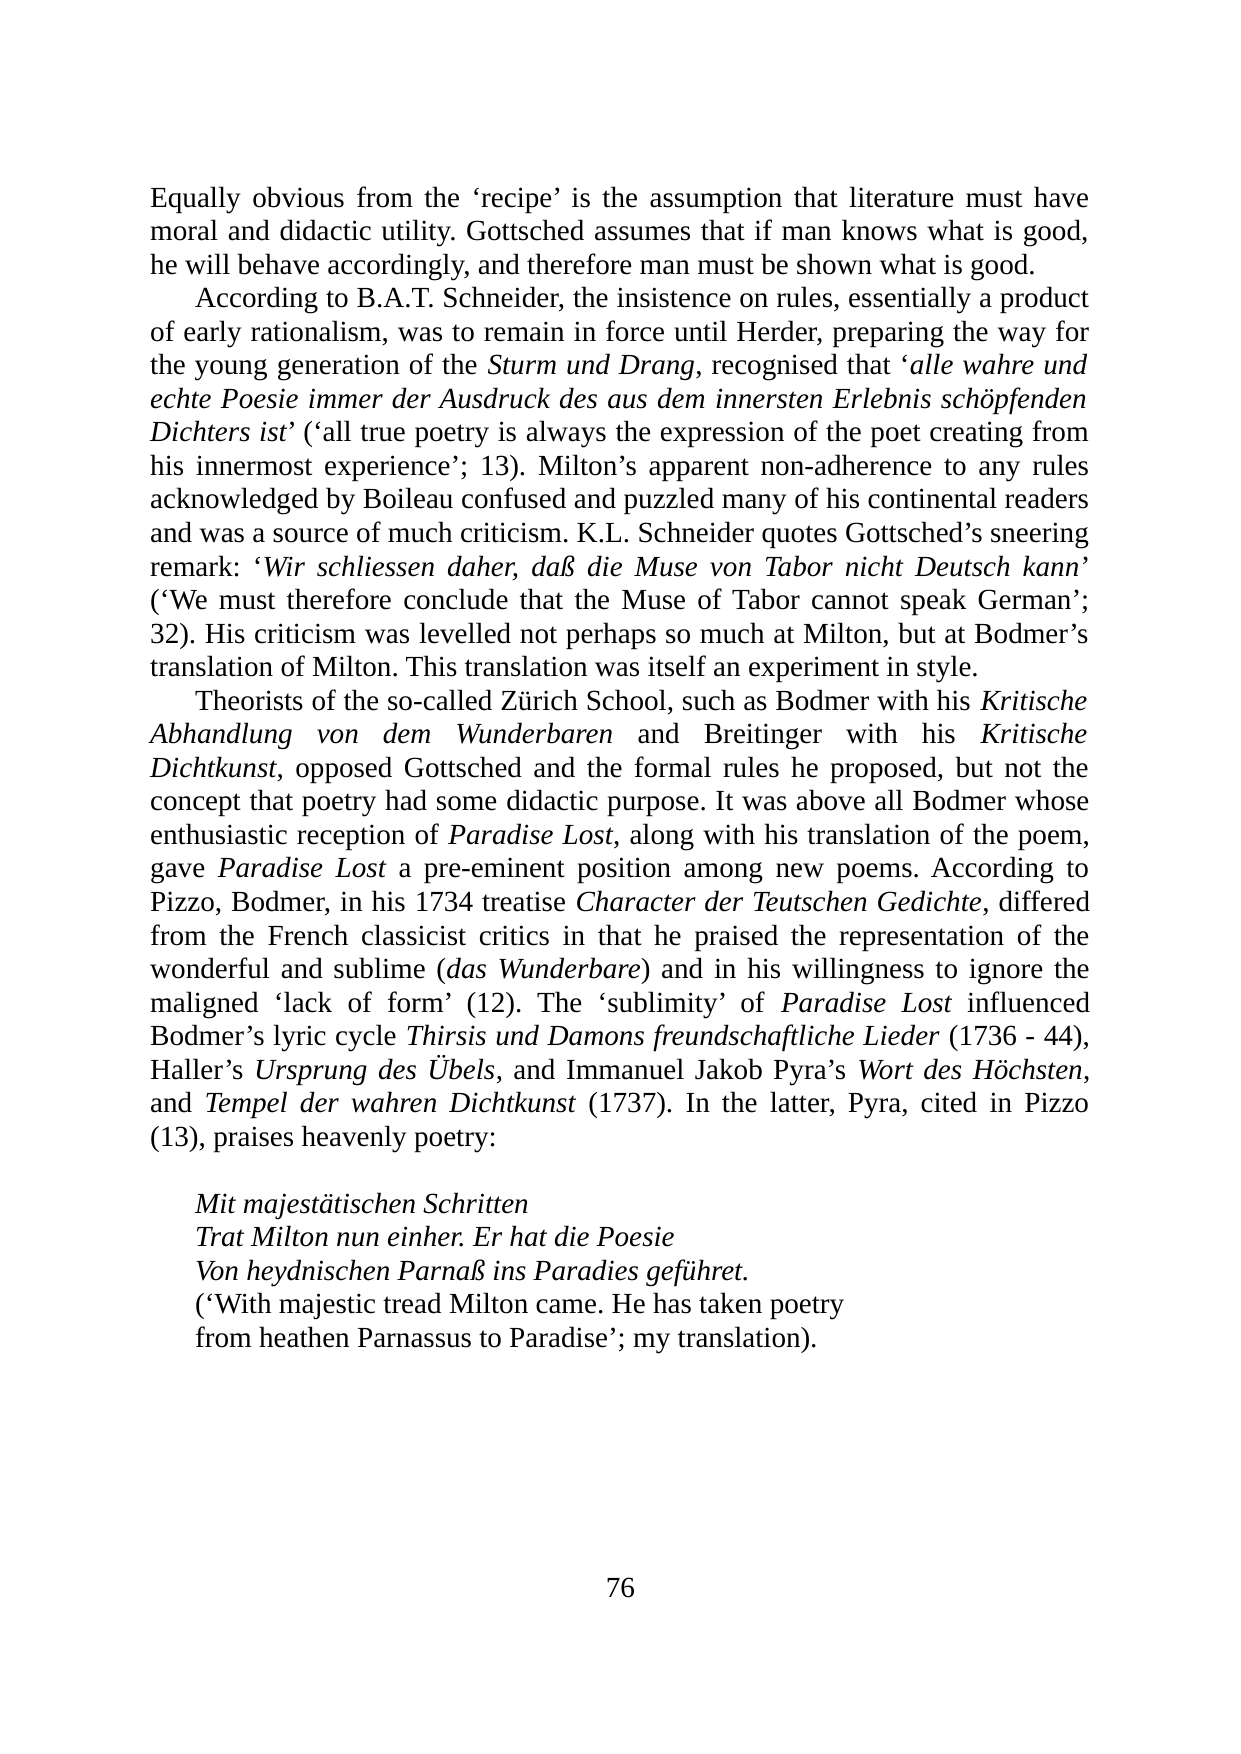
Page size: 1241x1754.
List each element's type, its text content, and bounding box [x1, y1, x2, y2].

text Theorists of the so-called Zürich School, such as Bodmer with his Kritische Abhandlung von dem Wunderbaren and Breitinger with his Kritische Dichtkunst, opposed Gottsched and the formal rules he proposed, but not the concept that poetry had some didactic purpose. It was above all Bodmer whose enthusiastic reception of Paradise Lost, along with his translation of the poem, gave Paradise Lost a pre-eminent position among new poems. According to Pizzo, Bodmer, in his 1734 treatise Character der Teutschen Gedichte, differed from the French classicist critics in that he praised the representation of the wonderful and sublime (das Wunderbare) and in his willingness to ignore the maligned ‘lack of form’ (12). The ‘sublimity’ of Paradise Lost influenced Bodmer’s lyric cycle Thirsis und Damons freundschaftliche Lieder (1736 - 44), Haller’s Ursprung des Übels, and Immanuel Jakob Pyra’s Wort des Höchsten, and Tempel der wahren Dichtkunst (1737). In the latter, Pyra, cited in Pizzo (13), praises heavenly poetry: [150, 683, 1090, 1152]
text Von heydnischen Parnaß ins Paradies geführet. [150, 1253, 1090, 1287]
text Trat Milton nun einher. Er hat die Poesie [150, 1219, 1090, 1253]
text from heathen Parnassus to Paradise’; my translation). [150, 1320, 1090, 1354]
text (‘With majestic tread Milton came. He has taken poetry [150, 1287, 1090, 1320]
text Mit majestätischen Schritten [150, 1186, 1090, 1219]
text According to B.A.T. Schneider, the insistence on rules, essentially a product of early rationalism, was to remain in force until Herder, preparing the way for the young generation of the Sturm und Drang, recognised that ‘alle wahre und echte Poesie immer der Ausdruck des aus dem innersten Erlebnis schöpfenden Dichters ist’ (‘all true poetry is always the expression of the poet creating from his innermost experience’; 13). Milton’s apparent non-adherence to any rules acknowledged by Boileau confused and puzzled many of his continental readers and was a source of much criticism. K.L. Schneider quotes Gottsched’s sneering remark: ‘Wir schliessen daher, daß die Muse von Tabor nicht Deutsch kann’ (‘We must therefore conclude that the Muse of Tabor cannot speak German’; 32). His criticism was levelled not perhaps so much at Milton, but at Bodmer’s translation of Milton. This translation was itself an experiment in style. [150, 280, 1090, 683]
text Equally obvious from the ‘recipe’ is the assumption that literature must have moral and didactic utility. Gottsched assumes that if man knows what is good, he will behave accordingly, and therefore man must be shown what is good. [150, 180, 1090, 280]
